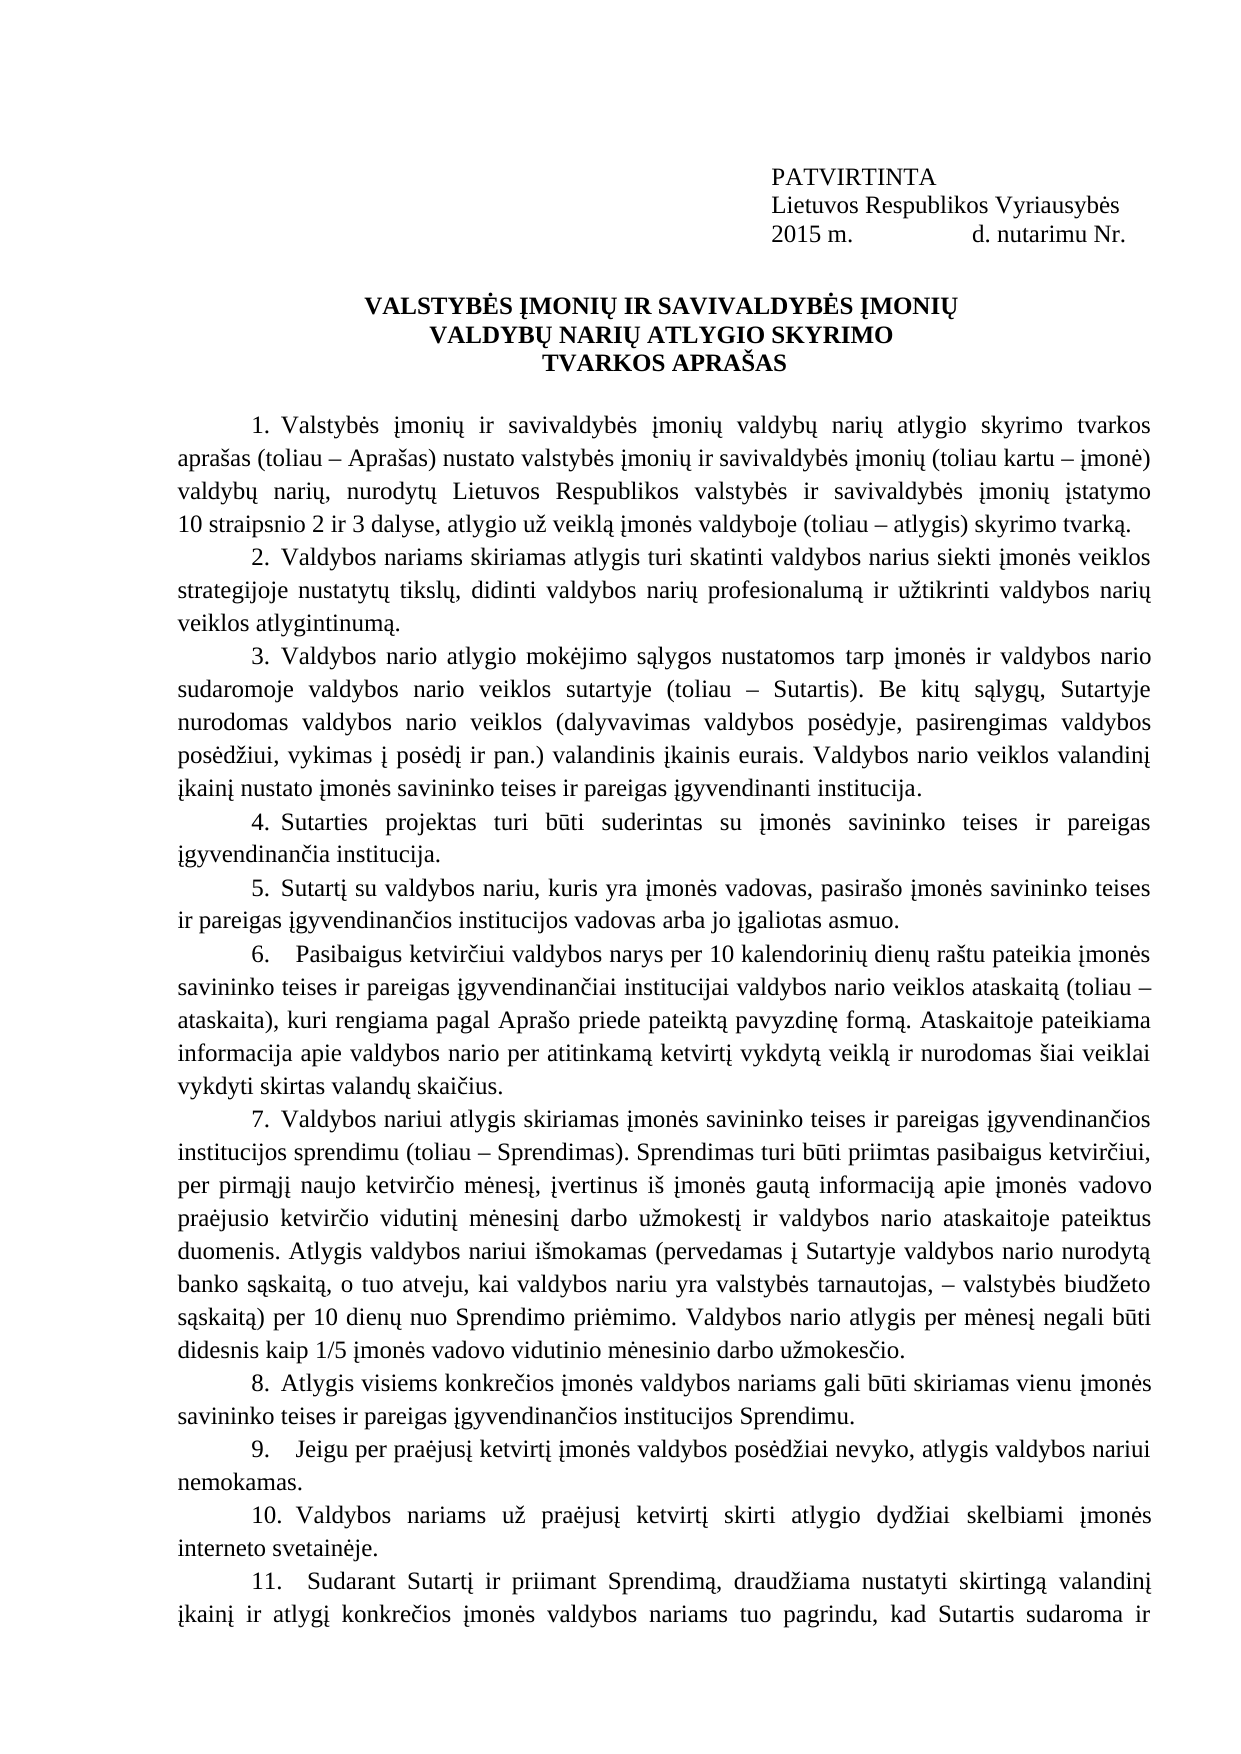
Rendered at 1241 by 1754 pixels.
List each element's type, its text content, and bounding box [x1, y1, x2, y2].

text 5. Sutartį su valdybos nariu, kuris yra įmonės vadovas, pasirašo įmonės savininko teises ir pareigas įgyvendinančios institucijos vadovas arba jo įgaliotas asmuo. [177, 873, 1152, 934]
text 4. Sutarties projektas turi būti suderintas su įmonės savininko teises ir pareigas įgyvendinančia institucija. [177, 807, 1152, 868]
text 11. Sudarant Sutartį ir priimant Sprendimą, draudžiama nustatyti skirtingą valandinį įkainį ir atlygį konkrečios įmonės valdybos nariams tuo pagrindu, kad Sutartis sudaroma ir [177, 1566, 1152, 1628]
text 2015 m. d. nutarimu Nr. [738, 219, 1152, 248]
text 8. Atlygis visiems konkrečios įmonės valdybos nariams gali būti skiriamas vienu įmonės savininko teises ir pareigas įgyvendinančios institucijos Sprendimu. [177, 1368, 1152, 1430]
text VALDYBŲ NARIŲ ATLYGIO SKYRIMO [177, 320, 1152, 348]
text 6. Pasibaigus ketvirčiui valdybos narys per 10 kalendorinių dienų raštu pateikia įmonės savininko teises ir pareigas įgyvendinančiai institucijai valdybos nario veiklos ataskaitą (toliau – ataskaita), kuri rengiama pagal Aprašo priede pateiktą pavyzdinę formą. Ataskaitoje pateikiama informacija apie valdybos nario per atitinkamą ketvirtį vykdytą veiklą ir nurodomas šiai veiklai vykdyti skirtas valandų skaičius. [177, 939, 1152, 1099]
text Lietuvos Respublikos Vyriausybės [771, 190, 1152, 219]
text Patvirtinta [636, 162, 1152, 190]
text 10. Valdybos nariams už praėjusį ketvirtį skirti atlygio dydžiai skelbiami įmonės interneto svetainėje. [177, 1500, 1152, 1562]
text 1. Valstybės įmonių ir savivaldybės įmonių valdybų narių atlygio skyrimo tvarkos aprašas (toliau – Aprašas) nustato valstybės įmonių ir savivaldybės įmonių (toliau kartu – įmonė) valdybų narių, nurodytų Lietuvos Respublikos valstybės ir savivaldybės įmonių įstatymo 10 straipsnio 2 ir 3 dalyse, atlygio už veiklą įmonės valdyboje (toliau – atlygis) skyrimo tvarką. [177, 410, 1152, 538]
text 2. Valdybos nariams skiriamas atlygis turi skatinti valdybos narius siekti įmonės veiklos strategijoje nustatytų tikslų, didinti valdybos narių profesionalumą ir užtikrinti valdybos narių veiklos atlygintinumą. [177, 542, 1152, 637]
text VALSTYBĖS ĮMONIŲ IR SAVIVALDYBĖS ĮMONIŲ [177, 291, 1152, 320]
text 7. Valdybos nariui atlygis skiriamas įmonės savininko teises ir pareigas įgyvendinančios institucijos sprendimu (toliau – Sprendimas). Sprendimas turi būti priimtas pasibaigus ketvirčiui, per pirmąjį naujo ketvirčio mėnesį, įvertinus iš įmonės gautą informaciją apie įmonės vadovo praėjusio ketvirčio vidutinį mėnesinį darbo užmokestį ir valdybos nario ataskaitoje pateiktus duomenis. Atlygis valdybos nariui išmokamas (pervedamas į Sutartyje valdybos nario nurodytą banko sąskaitą, o tuo atveju, kai valdybos nariu yra valstybės tarnautojas, – valstybės biudžeto sąskaitą) per 10 dienų nuo Sprendimo priėmimo. Valdybos nario atlygis per mėnesį negali būti didesnis kaip 1/5 įmonės vadovo vidutinio mėnesinio darbo užmokesčio. [177, 1104, 1152, 1364]
text 9. Jeigu per praėjusį ketvirtį įmonės valdybos posėdžiai nevyko, atlygis valdybos nariui nemokamas. [177, 1434, 1152, 1496]
text TVARKOS APRAŠAS [177, 348, 1152, 377]
text 3. Valdybos nario atlygio mokėjimo sąlygos nustatomos tarp įmonės ir valdybos nario sudaromoje valdybos nario veiklos sutartyje (toliau – Sutartis). Be kitų sąlygų, Sutartyje nurodomas valdybos nario veiklos (dalyvavimas valdybos posėdyje, pasirengimas valdybos posėdžiui, vykimas į posėdį ir pan.) valandinis įkainis eurais. Valdybos nario veiklos valandinį įkainį nustato įmonės savininko teises ir pareigas įgyvendinanti institucija. [177, 641, 1152, 802]
